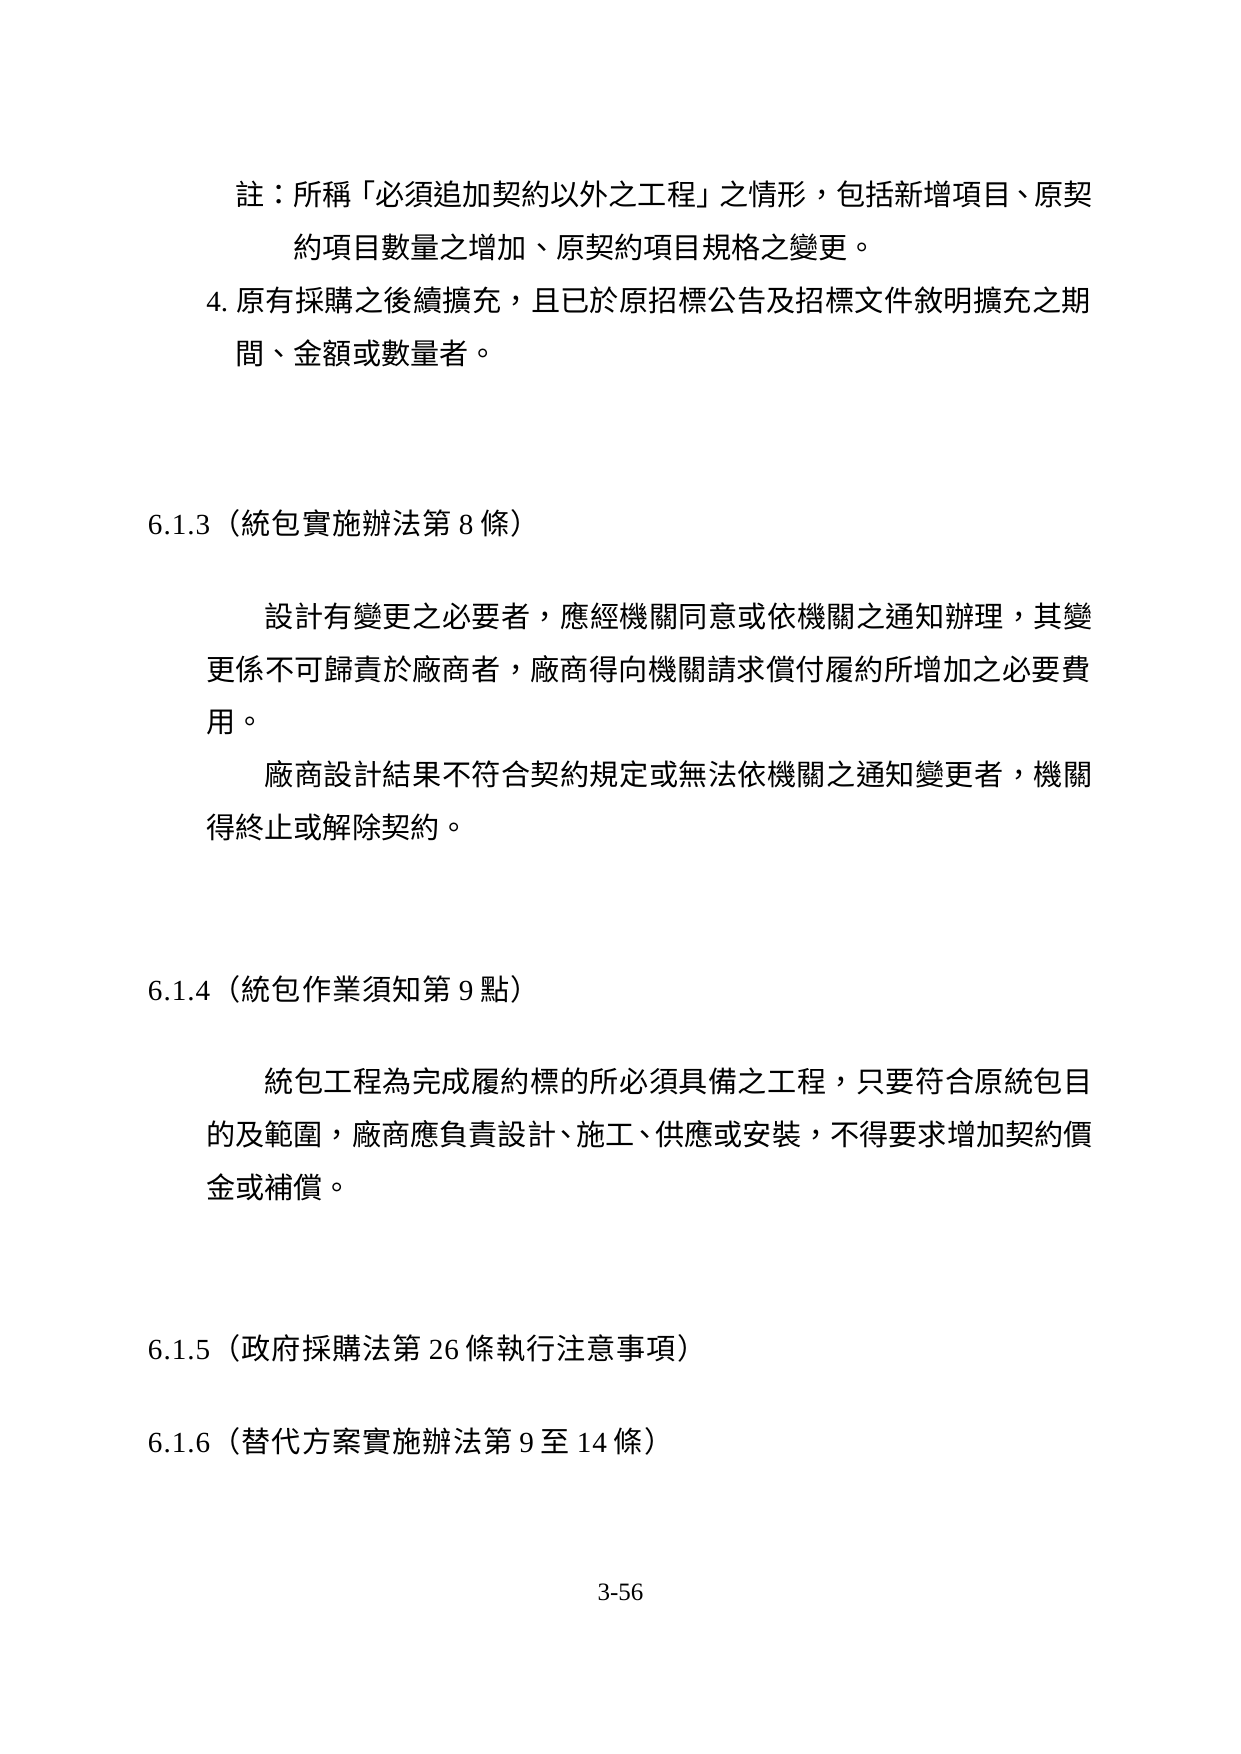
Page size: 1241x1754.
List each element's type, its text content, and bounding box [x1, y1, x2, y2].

text 註：所稱「必須追加契約以外之工程」之情形，包括新增項目、原契約項目數量之增加、原契約項目規格之變更。 [235, 172, 1092, 267]
subtitle 6.1.5（政府採購法第26條執行注意事項） [148, 1326, 1092, 1368]
text 統包工程為完成履約標的所必須具備之工程，只要符合原統包目的及範圍，廠商應負責設計、施工、供應或安裝，不得要求增加契約價金或補償。 [206, 1059, 1092, 1207]
text 設計有變更之必要者，應經機關同意或依機關之通知辦理，其變更係不可歸責於廠商者，廠商得向機關請求償付履約所增加之必要費用。 [206, 593, 1092, 741]
text 4. 原有採購之後續擴充，且已於原招標公告及招標文件敘明擴充之期間、金額或數量者。 [206, 277, 1092, 372]
text 廠商設計結果不符合契約規定或無法依機關之通知變更者，機關得終止或解除契約。 [206, 752, 1092, 847]
subtitle 6.1.6（替代方案實施辦法第9至14條） [148, 1418, 1092, 1461]
subtitle 6.1.3（統包實施辦法第8條） [148, 501, 1092, 543]
subtitle 6.1.4（統包作業須知第9點） [148, 966, 1092, 1008]
